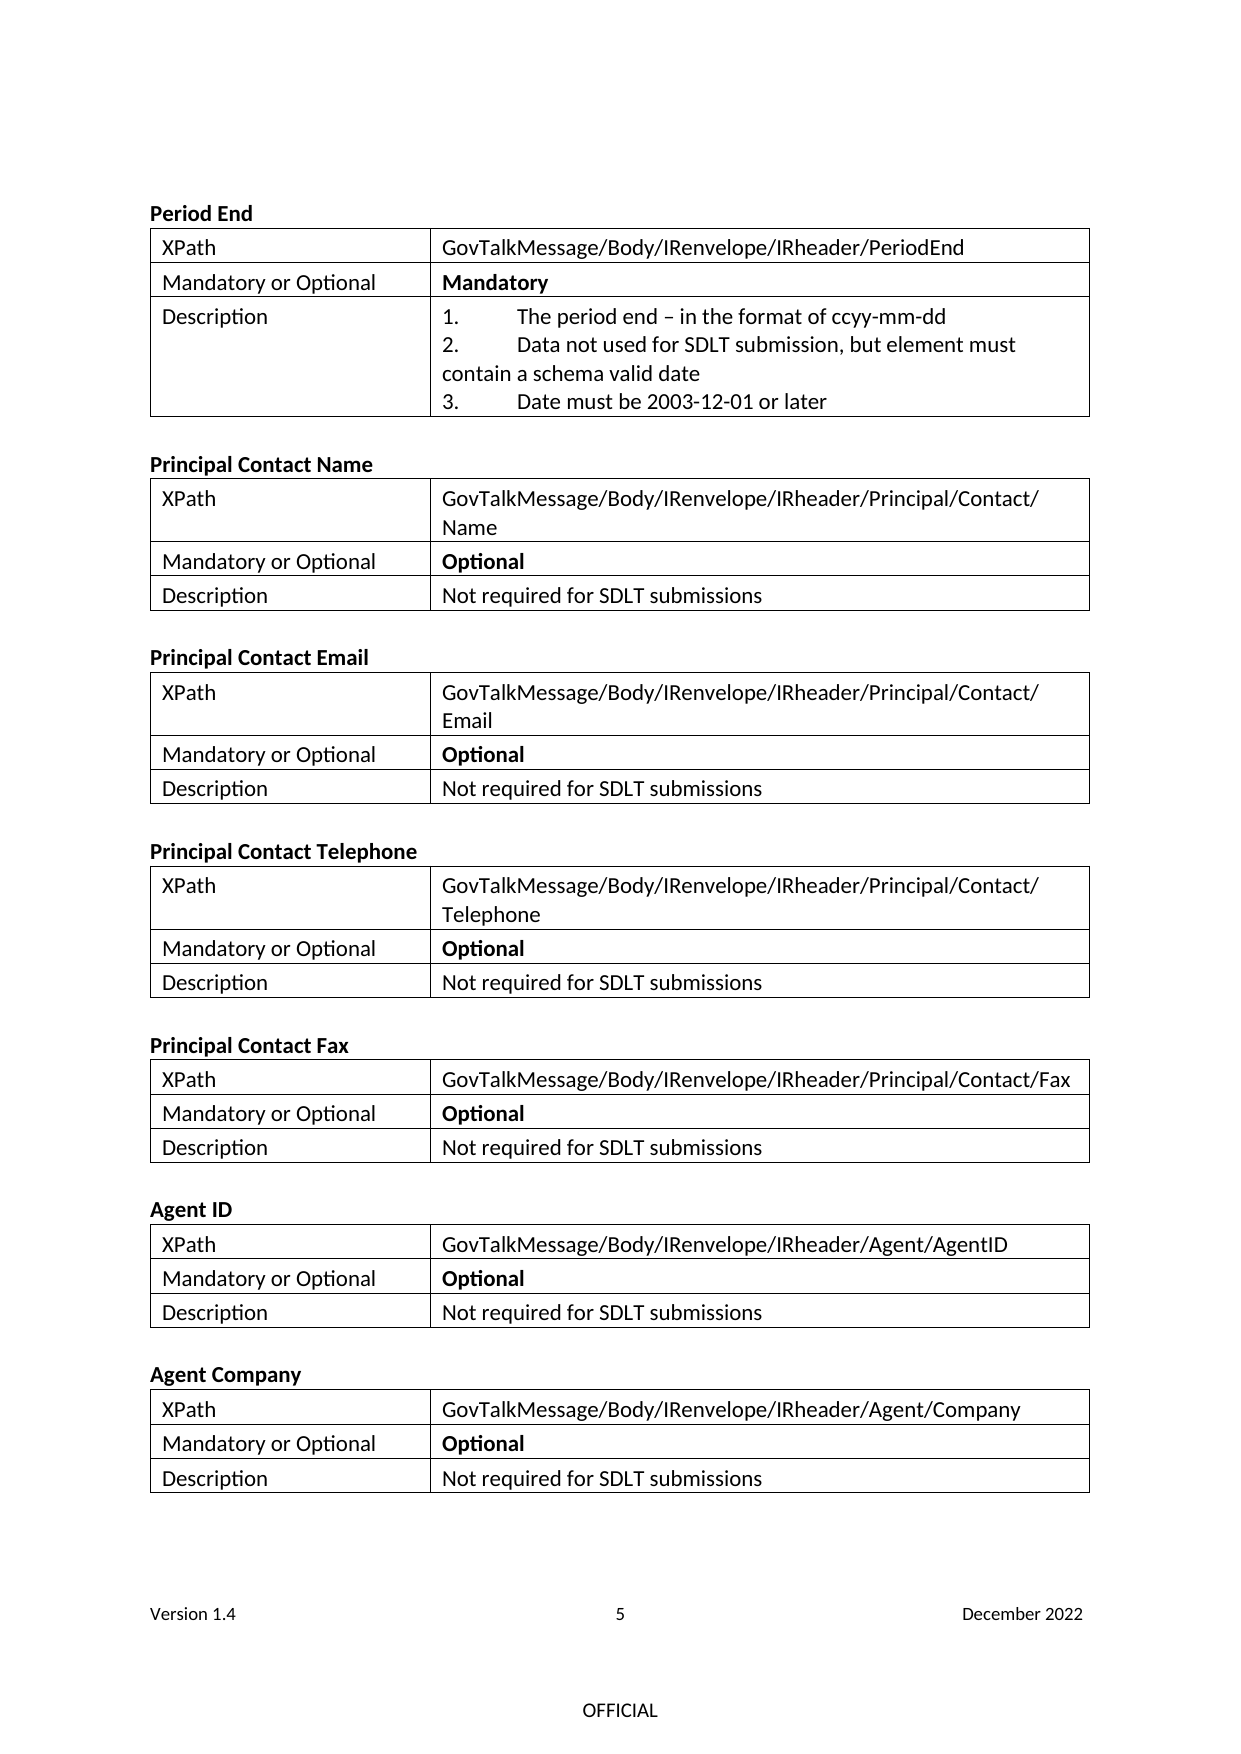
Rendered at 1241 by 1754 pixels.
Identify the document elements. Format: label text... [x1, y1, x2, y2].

subtitle Period End [150, 199, 1083, 227]
table_cell Mandatory or Optional [151, 1095, 430, 1128]
table_cell The period end – in the format of ccyy-mm-dd Data not used for SDLT submission, but element must contain a schema valid date Date must be 2003-12-01 or later [431, 297, 1089, 416]
table_header GovTalkMessage/Body/IRenvelope/IRheader/Principal/Contact/ Name [431, 479, 1089, 541]
table_header XPath [151, 1225, 430, 1258]
subtitle Agent ID [150, 1196, 1083, 1223]
table_cell Optional [431, 1425, 1089, 1458]
table_cell Optional [431, 736, 1089, 769]
table_cell Not required for SDLT submissions [431, 1129, 1089, 1162]
table_cell Not required for SDLT submissions [431, 1459, 1089, 1492]
table_cell Description [151, 576, 430, 610]
table_cell Mandatory or Optional [151, 263, 430, 296]
subtitle Principal Contact Fax [150, 1031, 1083, 1059]
table_cell Optional [431, 542, 1089, 575]
table_cell Mandatory or Optional [151, 1425, 430, 1458]
table_cell Description [151, 297, 430, 416]
table_header XPath [151, 229, 430, 262]
table_cell Mandatory or Optional [151, 542, 430, 575]
table_cell Not required for SDLT submissions [431, 576, 1089, 610]
subtitle Agent Company [150, 1361, 1083, 1389]
table_header GovTalkMessage/Body/IRenvelope/IRheader/PeriodEnd [431, 229, 1089, 262]
table_cell Not required for SDLT submissions [431, 964, 1089, 997]
table_header GovTalkMessage/Body/IRenvelope/IRheader/Principal/Contact/ Telephone [431, 867, 1089, 928]
table_cell Optional [431, 1095, 1089, 1128]
table_cell Description [151, 1459, 430, 1492]
table_header XPath [151, 479, 430, 541]
table_header GovTalkMessage/Body/IRenvelope/IRheader/Principal/Contact/Fax [431, 1060, 1089, 1093]
subtitle Principal Contact Telephone [150, 837, 1083, 865]
table_cell Mandatory or Optional [151, 930, 430, 963]
table_header XPath [151, 1390, 430, 1423]
table_header GovTalkMessage/Body/IRenvelope/IRheader/Agent/Company [431, 1390, 1089, 1423]
table_header XPath [151, 673, 430, 735]
table_cell Optional [431, 1259, 1089, 1293]
table_cell Mandatory or Optional [151, 1259, 430, 1293]
table_header XPath [151, 867, 430, 928]
table_cell Not required for SDLT submissions [431, 1294, 1089, 1327]
table_cell Mandatory or Optional [151, 736, 430, 769]
subtitle Principal Contact Name [150, 450, 1083, 478]
table_cell Description [151, 770, 430, 803]
table_cell Not required for SDLT submissions [431, 770, 1089, 803]
table_cell Description [151, 1294, 430, 1327]
subtitle Principal Contact Email [150, 643, 1083, 671]
table_cell Description [151, 964, 430, 997]
table_cell Mandatory [431, 263, 1089, 296]
table_header XPath [151, 1060, 430, 1093]
table_header GovTalkMessage/Body/IRenvelope/IRheader/Principal/Contact/ Email [431, 673, 1089, 735]
table_header GovTalkMessage/Body/IRenvelope/IRheader/Agent/AgentID [431, 1225, 1089, 1258]
table_cell Description [151, 1129, 430, 1162]
table_cell Optional [431, 930, 1089, 963]
